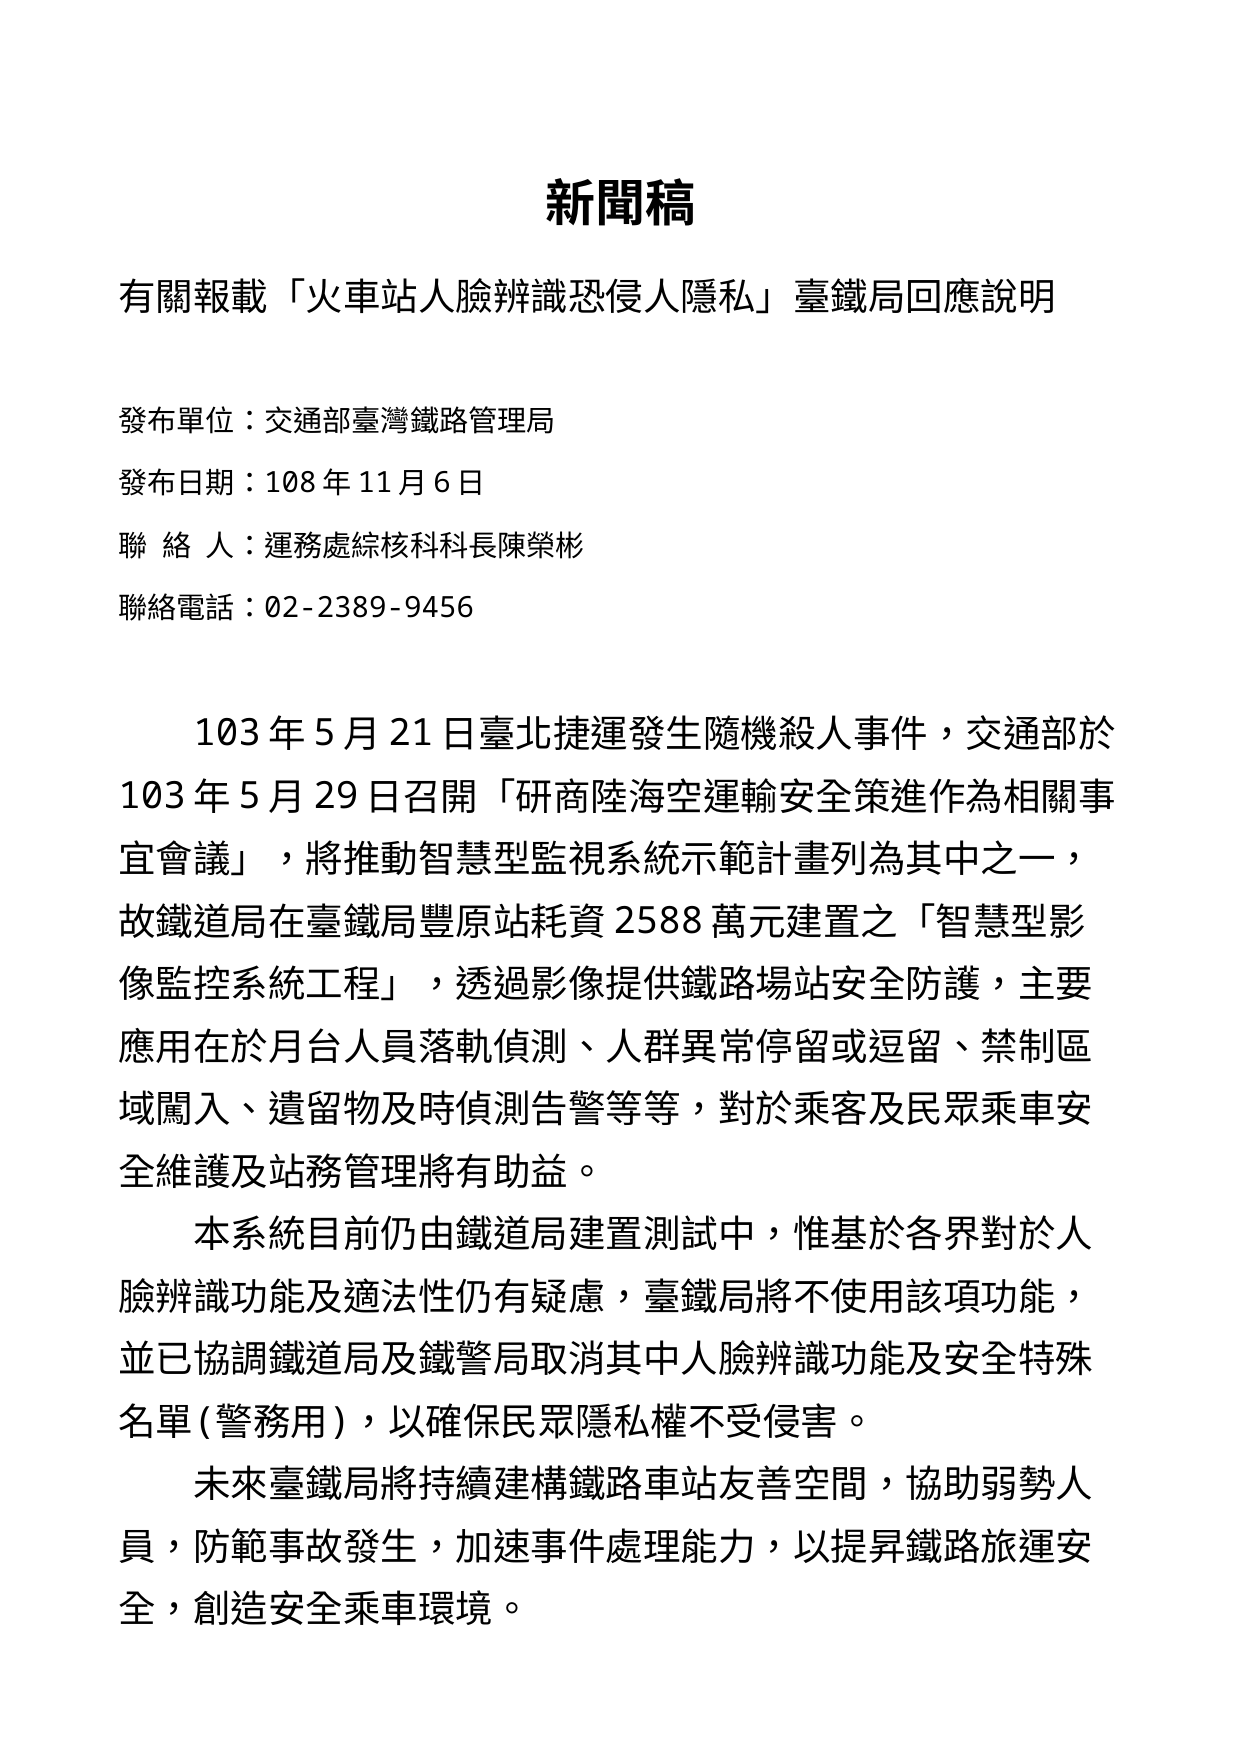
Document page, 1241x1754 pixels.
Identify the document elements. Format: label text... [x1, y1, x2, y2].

text 本系統目前仍由鐵道局建置測試中，惟基於各界對於人臉辨識功能及適法性仍有疑慮，臺鐵局將不使用該項功能，並已協調鐵道局及鐵警局取消其中人臉辨識功能及安全特殊名單(警務用)，以確保民眾隱私權不受侵害。 [118, 1189, 1122, 1439]
text 有關報載「火車站人臉辨識恐侵人隱私」臺鐵局回應說明 [118, 252, 1122, 314]
text 聯絡電話：02-2389-9456 [118, 564, 1122, 627]
text 聯 絡 人：運務處綜核科科長陳榮彬 [118, 502, 1122, 564]
text 未來臺鐵局將持續建構鐵路車站友善空間，協助弱勢人員，防範事故發生，加速事件處理能力，以提昇鐵路旅運安全，創造安全乘車環境。 [118, 1439, 1122, 1627]
text 發布日期：108年11月6日 [118, 439, 1122, 502]
text 103年5月21日臺北捷運發生隨機殺人事件，交通部於103年5月29日召開「研商陸海空運輸安全策進作為相關事宜會議」，將推動智慧型監視系統示範計畫列為其中之一，故鐵道局在臺鐵局豐原站耗資2588萬元建置之「智慧型影像監控系統工程」，透過影像提供鐵路場站安全防護，主要應用在於月台人員落軌偵測、人群異常停留或逗留、禁制區域闖入、遺留物及時偵測告警等等，對於乘客及民眾乘車安全維護及站務管理將有助益。 [118, 689, 1122, 1189]
text 發布單位：交通部臺灣鐵路管理局 [118, 377, 1122, 439]
text 新聞稿 [118, 127, 1122, 252]
